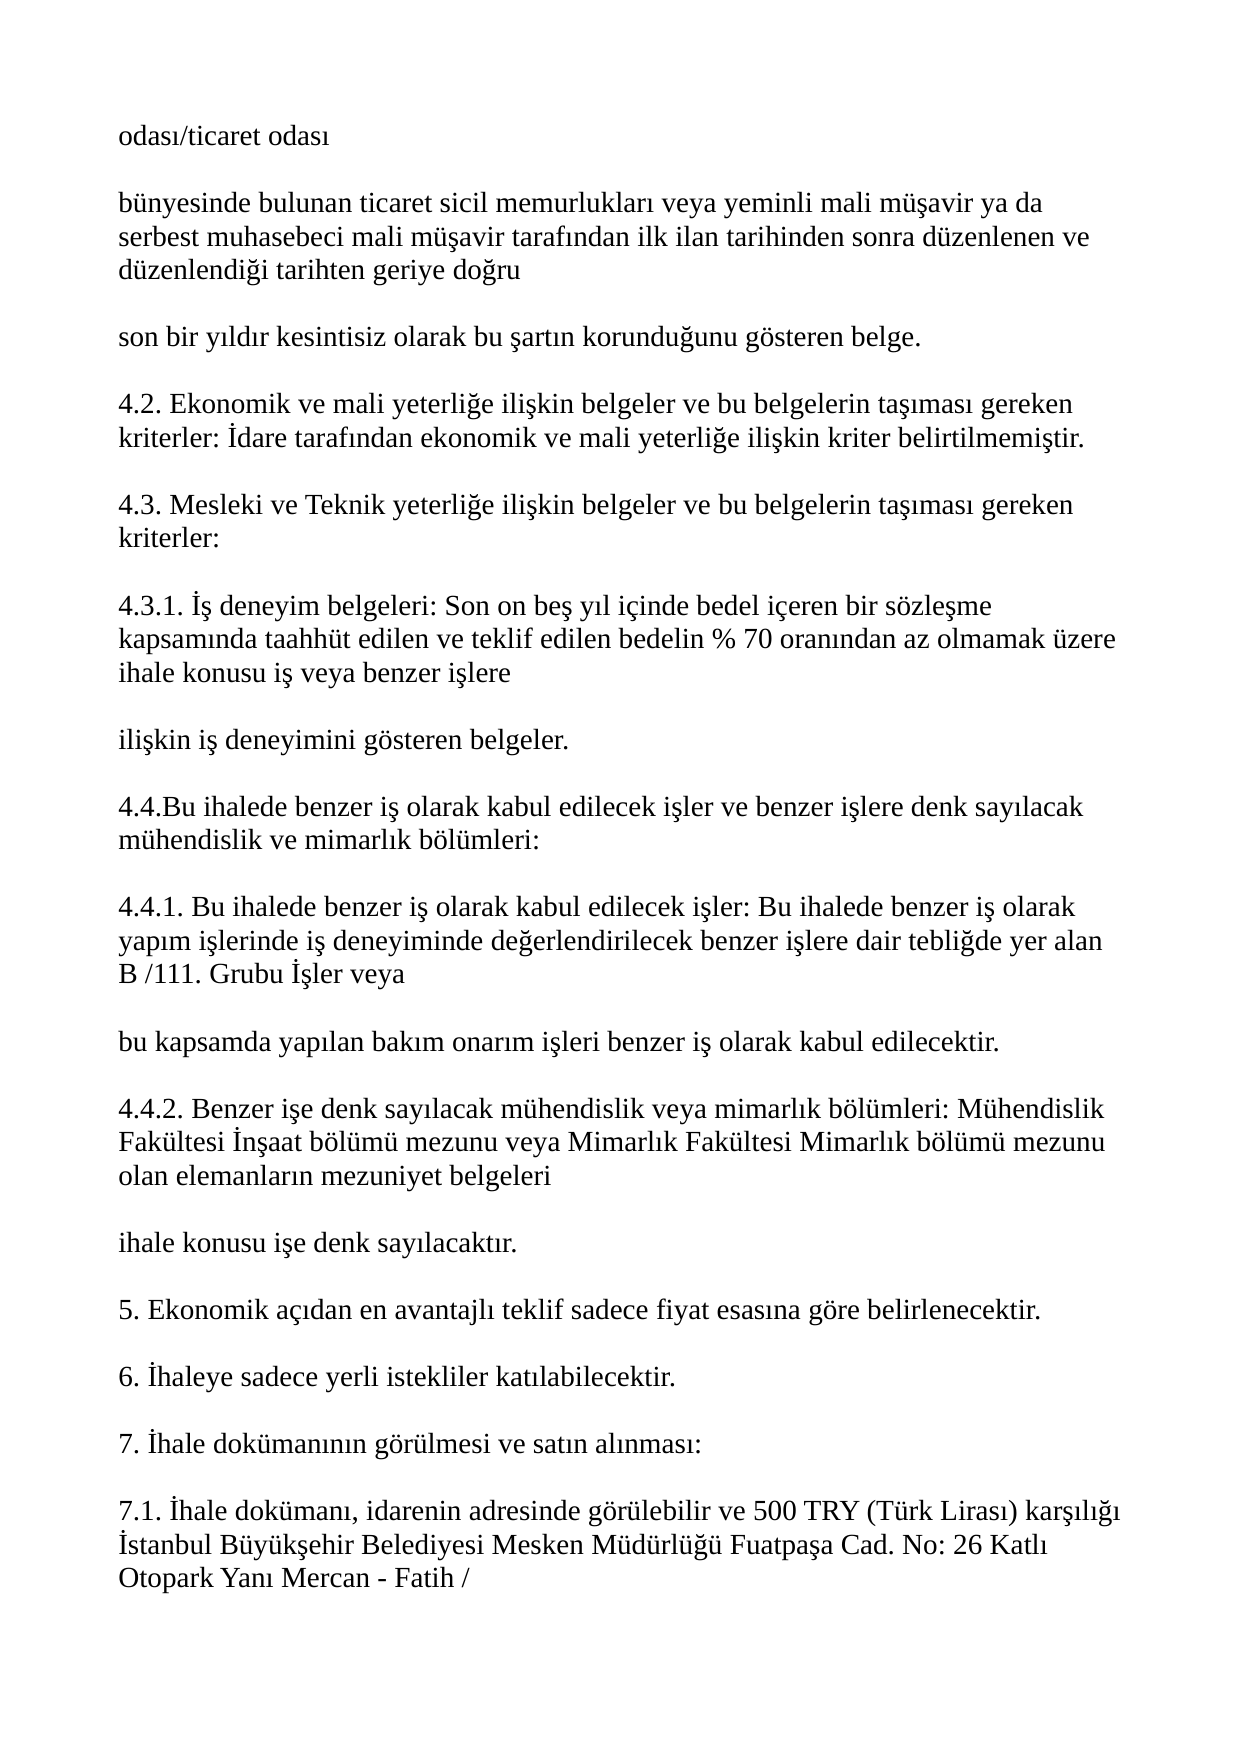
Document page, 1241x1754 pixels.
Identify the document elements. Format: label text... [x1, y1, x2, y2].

text 6. İhaleye sadece yerli istekliler katılabilecektir. [118, 1359, 1122, 1393]
text ilişkin iş deneyimini gösteren belgeler. [118, 722, 1122, 755]
text 4.4.2. Benzer işe denk sayılacak mühendislik veya mimarlık bölümleri: Mühendislik Fakültesi İnşaat bölümü mezunu veya Mimarlık Fakültesi Mimarlık bölümü mezunu olan elemanların mezuniyet belgeleri [118, 1091, 1122, 1191]
text odası/ticaret odası [118, 118, 1122, 152]
text bu kapsamda yapılan bakım onarım işleri benzer iş olarak kabul edilecektir. [118, 1024, 1122, 1057]
text 7. İhale dokümanının görülmesi ve satın alınması: [118, 1426, 1122, 1460]
text 7.1. İhale dokümanı, idarenin adresinde görülebilir ve 500 TRY (Türk Lirası) karşılığı İstanbul Büyükşehir Belediyesi Mesken Müdürlüğü Fuatpaşa Cad. No: 26 Katlı Otopark Yanı Mercan - Fatih / [118, 1493, 1122, 1594]
text 4.4.Bu ihalede benzer iş olarak kabul edilecek işler ve benzer işlere denk sayılacak mühendislik ve mimarlık bölümleri: [118, 789, 1122, 856]
text 4.3.1. İş deneyim belgeleri: Son on beş yıl içinde bedel içeren bir sözleşme kapsamında taahhüt edilen ve teklif edilen bedelin % 70 oranından az olmamak üzere ihale konusu iş veya benzer işlere [118, 588, 1122, 688]
text 5. Ekonomik açıdan en avantajlı teklif sadece fiyat esasına göre belirlenecektir. [118, 1292, 1122, 1326]
text son bir yıldır kesintisiz olarak bu şartın korunduğunu gösteren belge. [118, 319, 1122, 353]
text 4.2. Ekonomik ve mali yeterliğe ilişkin belgeler ve bu belgelerin taşıması gereken kriterler: İdare tarafından ekonomik ve mali yeterliğe ilişkin kriter belirtilmemiştir. [118, 386, 1122, 453]
text ihale konusu işe denk sayılacaktır. [118, 1225, 1122, 1258]
text bünyesinde bulunan ticaret sicil memurlukları veya yeminli mali müşavir ya da serbest muhasebeci mali müşavir tarafından ilk ilan tarihinden sonra düzenlenen ve düzenlendiği tarihten geriye doğru [118, 185, 1122, 286]
text 4.3. Mesleki ve Teknik yeterliğe ilişkin belgeler ve bu belgelerin taşıması gereken kriterler: [118, 487, 1122, 554]
text 4.4.1. Bu ihalede benzer iş olarak kabul edilecek işler: Bu ihalede benzer iş olarak yapım işlerinde iş deneyiminde değerlendirilecek benzer işlere dair tebliğde yer alan B /111. Grubu İşler veya [118, 889, 1122, 990]
